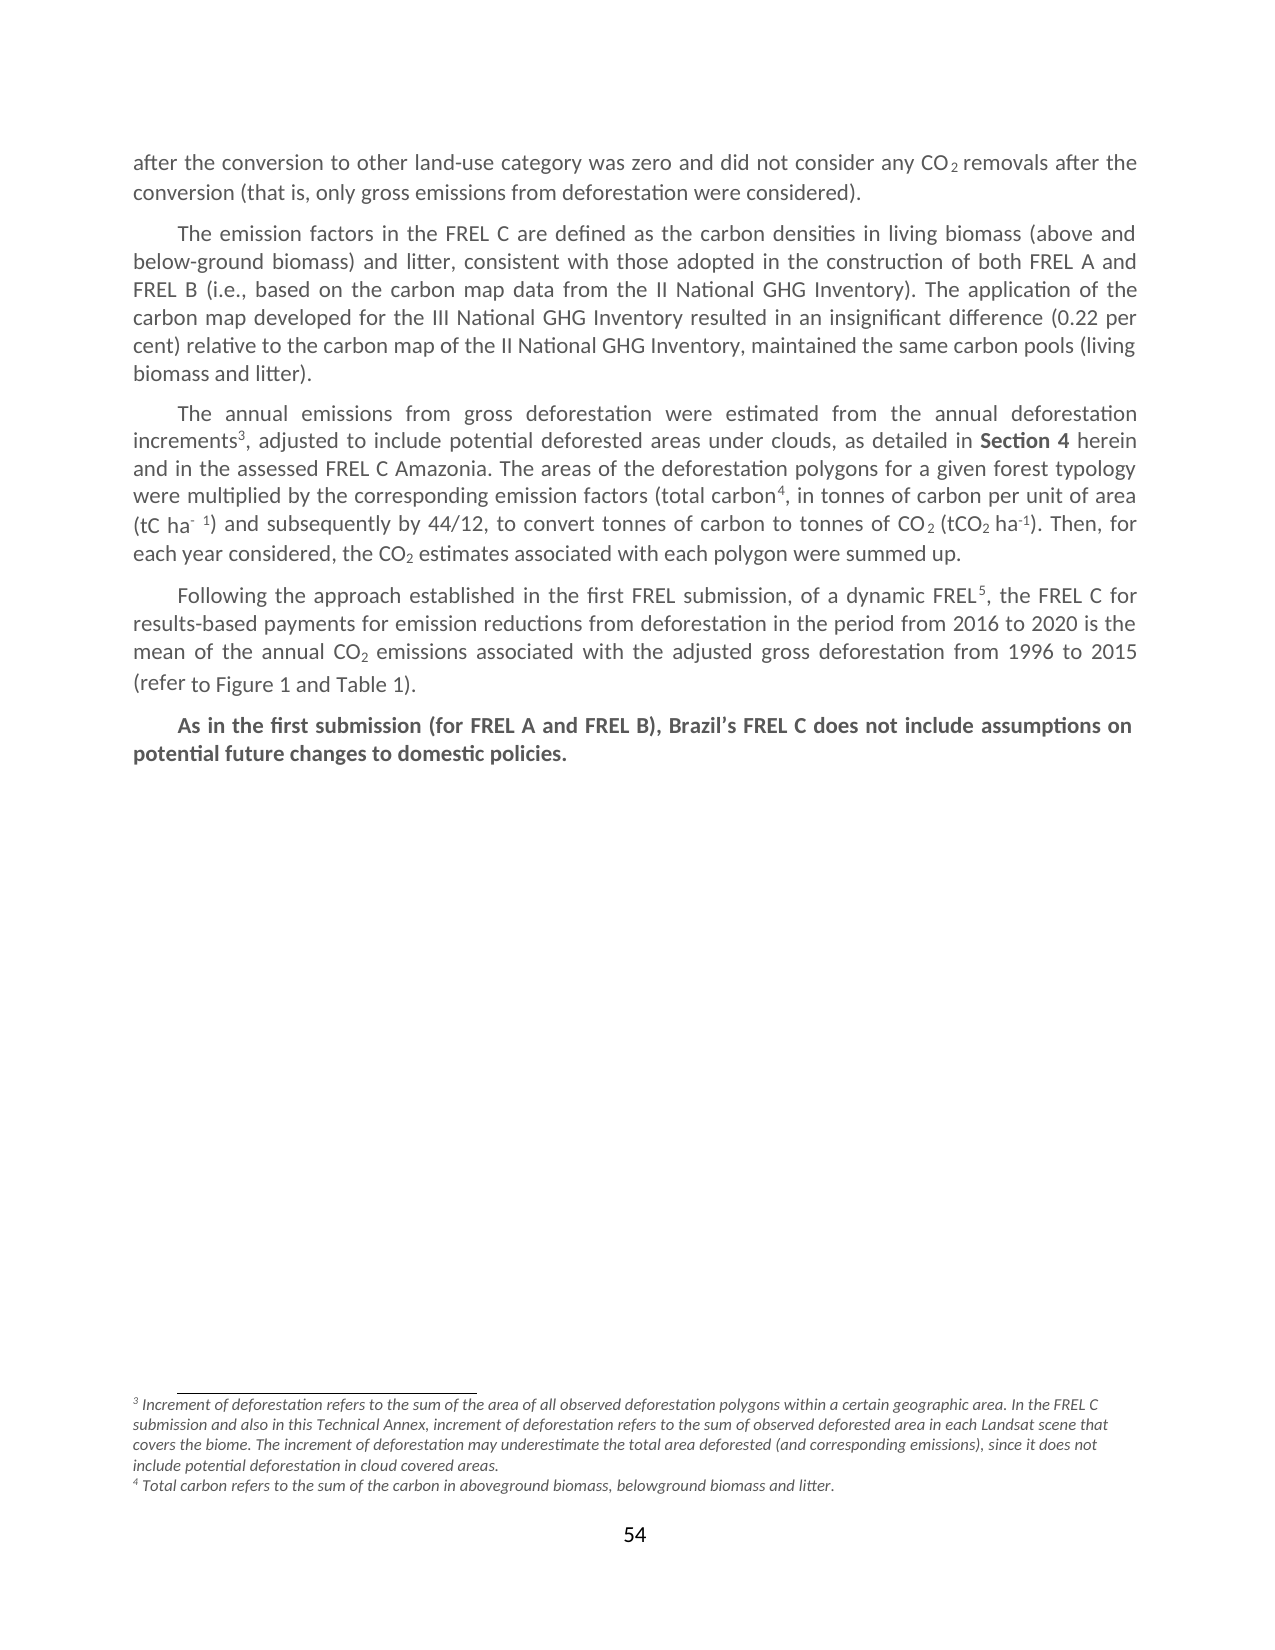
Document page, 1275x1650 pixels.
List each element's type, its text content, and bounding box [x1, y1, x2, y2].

text Following the approach established in the first FREL submission, of a dynamic FREL5, the FREL C for results-based payments for emission reductions from deforestation in the period from 2016 to 2020 is the mean of the annual CO2 emissions associated with the adjusted gross deforestation from 1996 to 2015 (refer to Figure 1 and Table 1). [133, 581, 1137, 698]
text 4 Total carbon refers to the sum of the carbon in aboveground biomass, belowground biomass and litter. [133, 1475, 1177, 1496]
text 3 Increment of deforestation refers to the sum of the area of all observed deforestation polygons within a certain geographic area. In the FREL C submission and also in this Technical Annex, increment of deforestation refers to the sum of observed deforested area in each Landsat scene that covers the biome. The increment of deforestation may underestimate the total area deforested (and corresponding emissions), since it does not include potential deforestation in cloud covered areas. [133, 1387, 1135, 1475]
text The emission factors in the FREL C are defined as the carbon densities in living biomass (above and below-ground biomass) and litter, consistent with those adopted in the construction of both FREL A and FREL B (i.e., based on the carbon map data from the II National GHG Inventory). The application of the carbon map developed for the III National GHG Inventory resulted in an insignificant difference (0.22 per cent) relative to the carbon map of the II National GHG Inventory, maintained the same carbon pools (living biomass and litter). [133, 219, 1138, 387]
text potential future changes to domestic policies. [133, 739, 1177, 767]
subtitle As in the first submission (for FREL A and FREL B), Brazil’s FREL C does not include assumptions on [177, 711, 1177, 739]
text after the conversion to other land-use category was zero and did not consider any CO2 removals after the conversion (that is, only gross emissions from deforestation were considered). [133, 148, 1137, 206]
text The annual emissions from gross deforestation were estimated from the annual deforestation increments3, adjusted to include potential deforested areas under clouds, as detailed in Section 4 herein and in the assessed FREL C Amazonia. The areas of the deforestation polygons for a given forest typology were multiplied by the corresponding emission factors (total carbon4, in tonnes of carbon per unit of area (tC ha- 1) and subsequently by 44/12, to convert tonnes of carbon to tonnes of CO2 (tCO2 ha-1). Then, for each year considered, the CO2 estimates associated with each polygon were summed up. [133, 399, 1137, 569]
